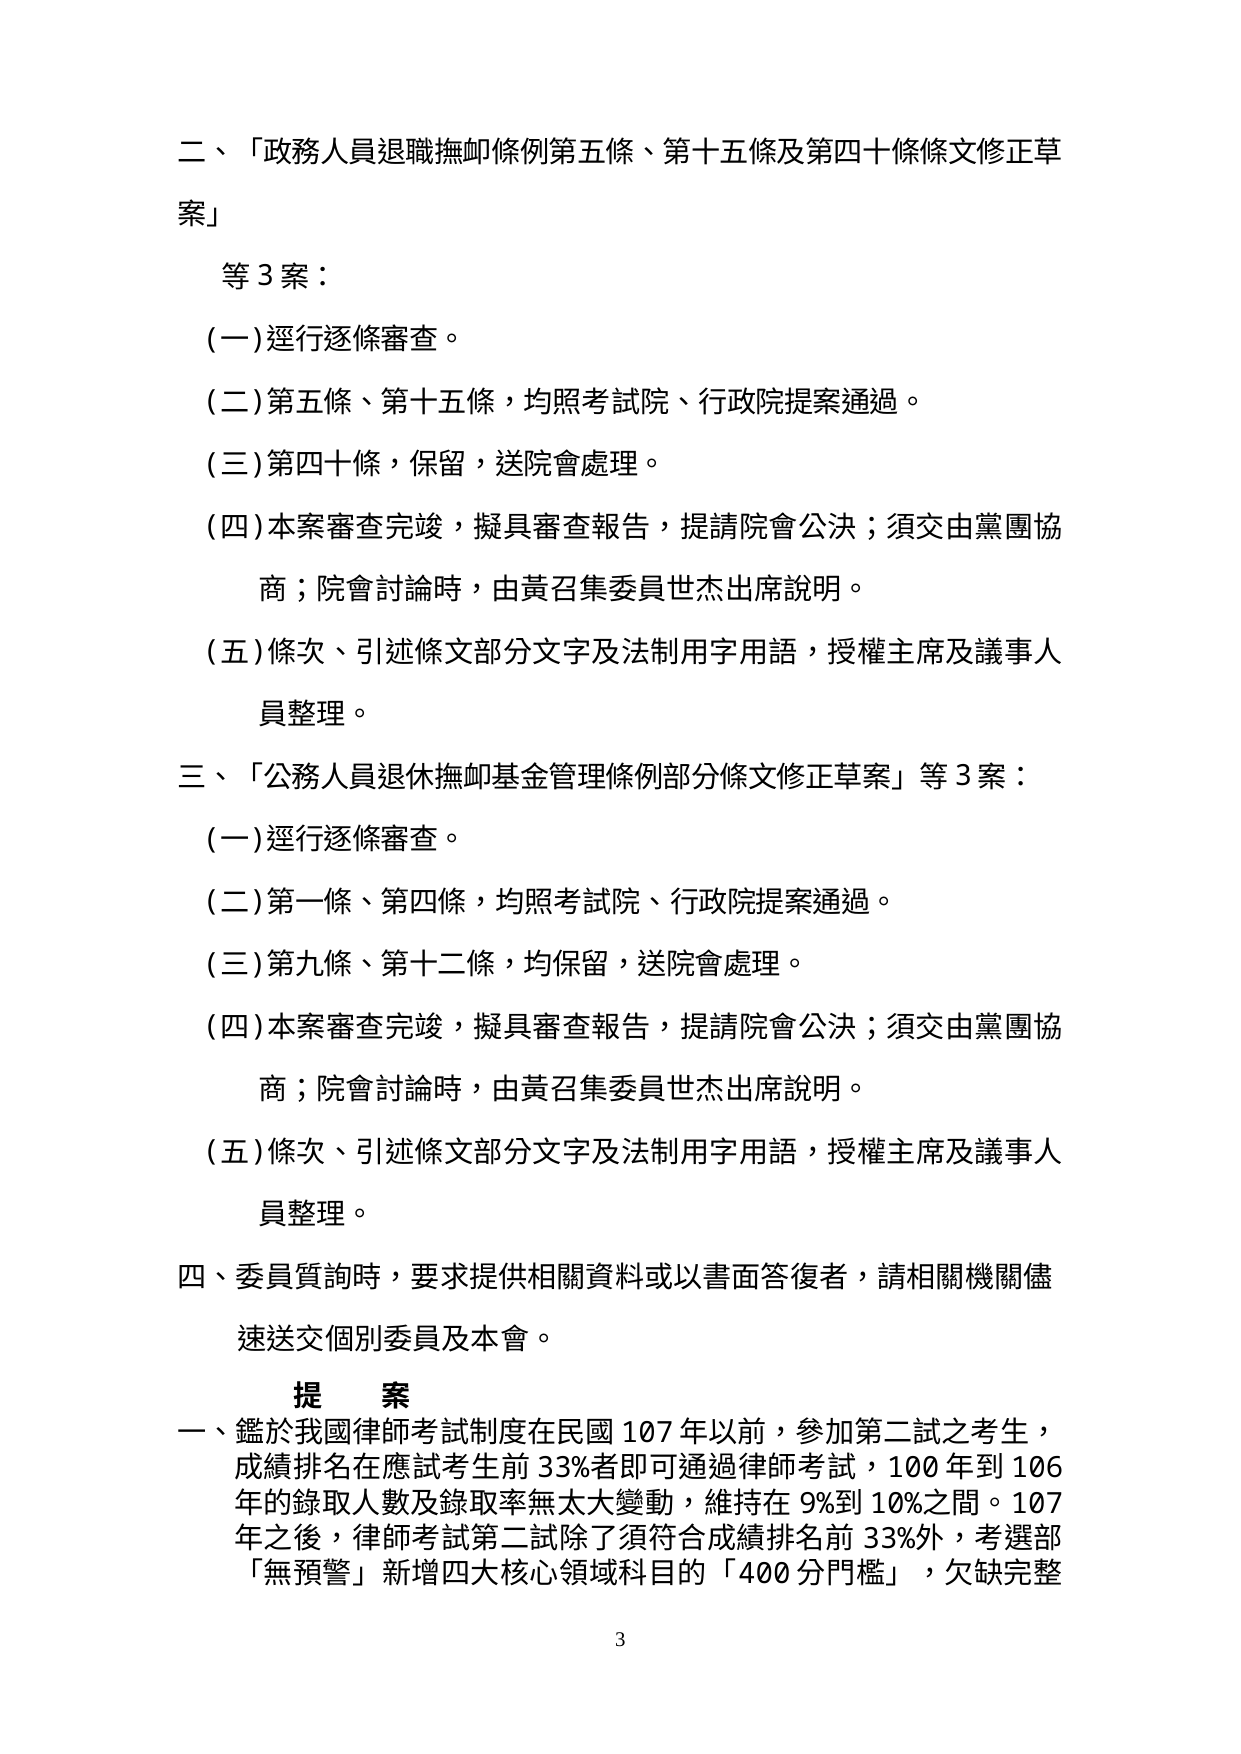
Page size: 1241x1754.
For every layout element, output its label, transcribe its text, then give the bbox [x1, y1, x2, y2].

text (五)條次、引述條文部分文字及法制用字用語，授權主席及議事人員整理。 [202, 1108, 1063, 1233]
text 等3案： [221, 233, 1063, 295]
text (四)本案審查完竣，擬具審查報告，提請院會公決；須交由黨團協商；院會討論時，由黃召集委員世杰出席說明。 [202, 483, 1063, 608]
text 提 案 [177, 1376, 1063, 1414]
text (四)本案審查完竣，擬具審查報告，提請院會公決；須交由黨團協商；院會討論時，由黃召集委員世杰出席說明。 [202, 983, 1063, 1108]
text 一、鑑於我國律師考試制度在民國107年以前，參加第二試之考生， [177, 1414, 1063, 1449]
text (三)第九條、第十二條，均保留，送院會處理。 [202, 920, 1063, 983]
text 成績排名在應試考生前33%者即可通過律師考試，100年到106年的錄取人數及錄取率無太大變動，維持在9%到10%之間。107年之後，律師考試第二試除了須符合成績排名前33%外，考選部「無預警」新增四大核心領域科目的「400分門檻」，欠缺完整 [234, 1449, 1063, 1591]
text 四、委員質詢時，要求提供相關資料或以書面答復者，請相關機關儘 [177, 1233, 1063, 1295]
text 三、「公務人員退休撫卹基金管理條例部分條文修正草案」等3案： [177, 733, 1063, 795]
text 二、「政務人員退職撫卹條例第五條、第十五條及第四十條條文修正草案」 [177, 108, 1063, 233]
text (五)條次、引述條文部分文字及法制用字用語，授權主席及議事人員整理。 [202, 608, 1063, 733]
text (二)第一條、第四條，均照考試院、行政院提案通過。 [202, 858, 1063, 920]
text (二)第五條、第十五條，均照考試院、行政院提案通過。 [202, 358, 1063, 420]
text (三)第四十條，保留，送院會處理。 [202, 420, 1063, 483]
text (一)逕行逐條審查。 [202, 795, 1063, 858]
text (一)逕行逐條審查。 [202, 295, 1063, 358]
text 速送交個別委員及本會。 [237, 1295, 1063, 1358]
